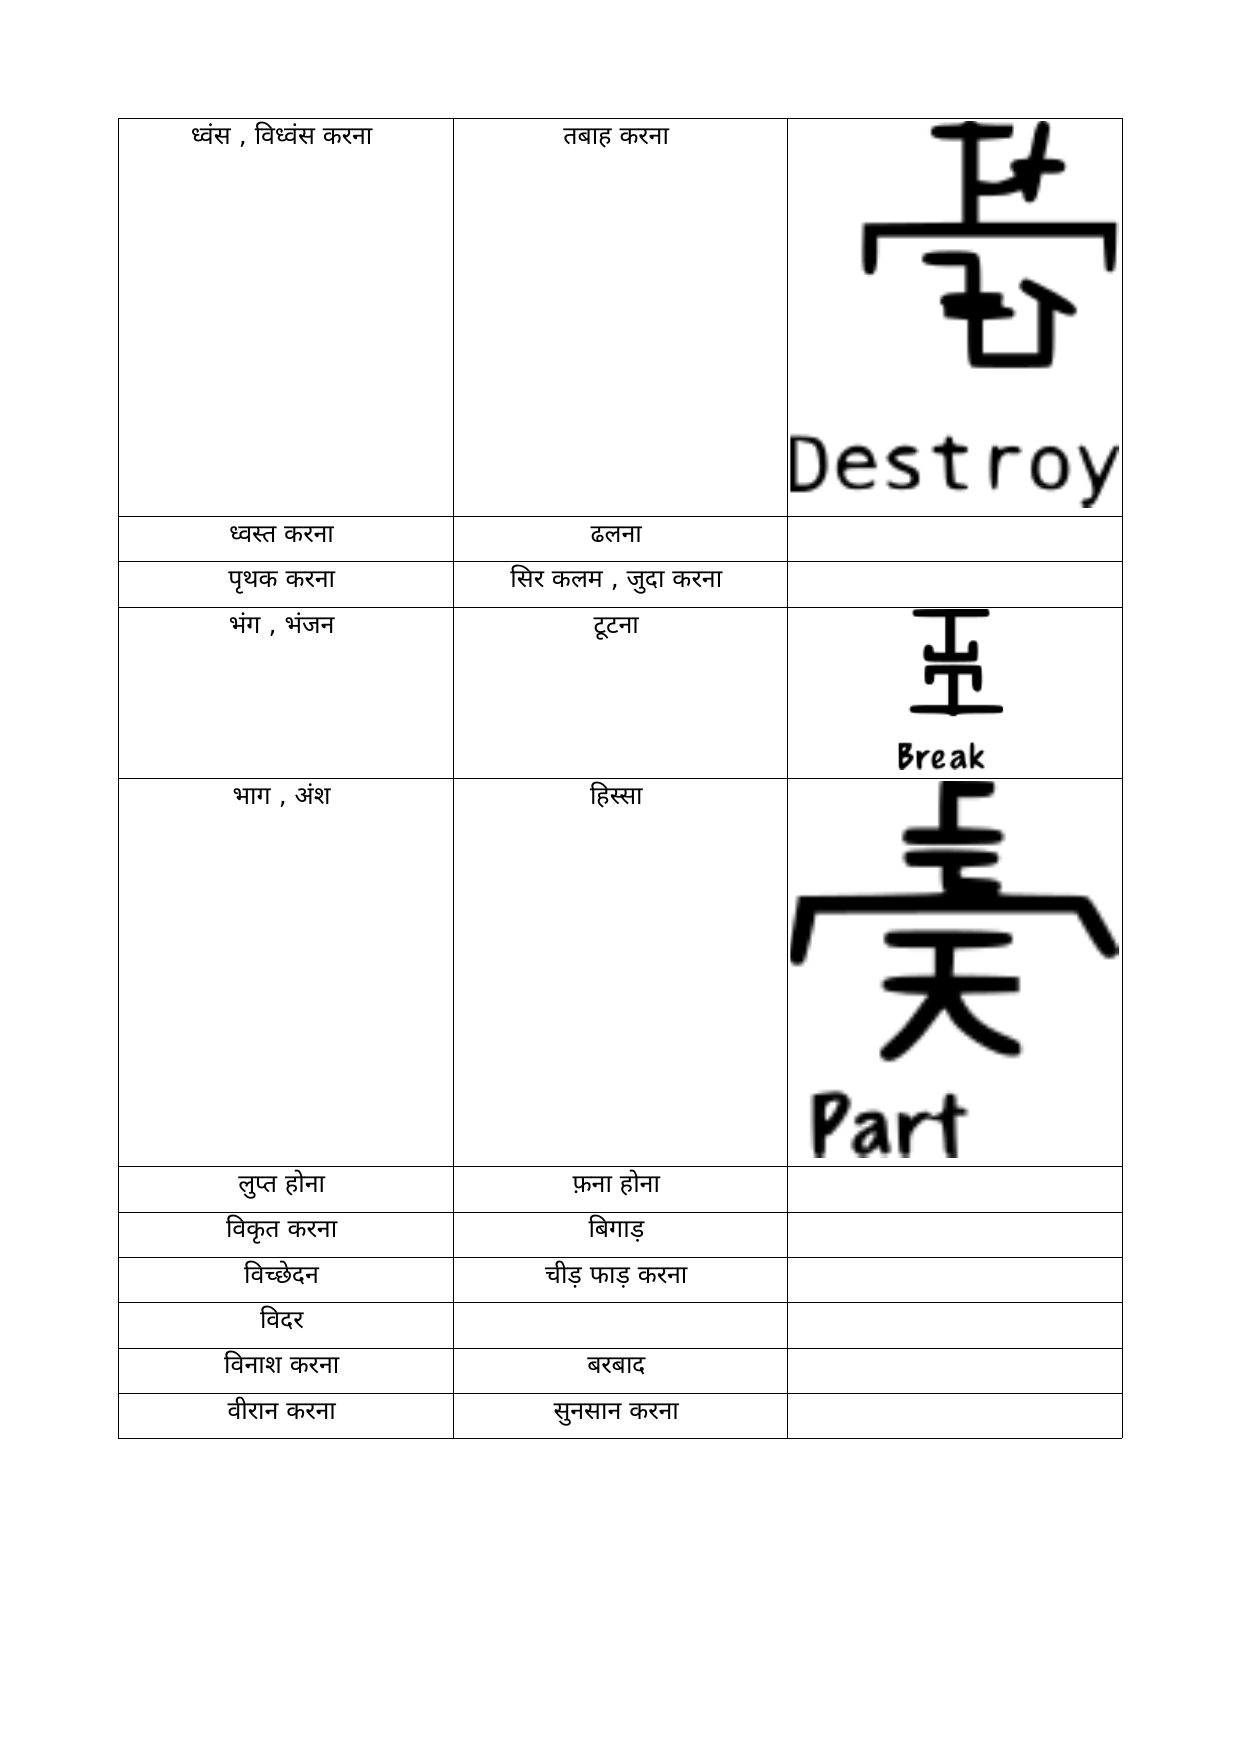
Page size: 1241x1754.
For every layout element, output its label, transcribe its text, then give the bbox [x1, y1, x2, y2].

table_cell [788, 562, 1122, 607]
picture [790, 781, 1120, 1158]
table_cell टूटना [454, 608, 787, 778]
table_cell विच्छेदन [119, 1258, 453, 1302]
table_cell सुनसान करना [454, 1394, 787, 1438]
table_cell ध्वस्त करना [119, 517, 453, 561]
table_cell तबाह करना [454, 119, 787, 516]
table_cell [788, 1213, 1122, 1257]
table_cell [788, 1167, 1122, 1212]
table_cell पृथक करना [119, 562, 453, 607]
table_cell वीरान करना [119, 1394, 453, 1438]
table_cell [788, 1258, 1122, 1302]
table_cell [788, 119, 1122, 516]
table_cell [788, 517, 1122, 561]
table_cell सिर कलम , जुदा करना [454, 562, 787, 607]
table_cell लुप्त होना [119, 1167, 453, 1212]
table_cell बिगाड़ [454, 1213, 787, 1257]
table_cell फ़ना होना [454, 1167, 787, 1212]
table_cell ढलना [454, 517, 787, 561]
table_cell [788, 1303, 1122, 1347]
table_cell चीड़ फाड़ करना [454, 1258, 787, 1302]
table_cell बरबाद [454, 1349, 787, 1393]
table_cell [788, 1349, 1122, 1393]
table_cell हिस्सा [454, 779, 787, 1166]
table_cell विदर [119, 1303, 453, 1347]
table_cell [788, 779, 1122, 1166]
table_cell [788, 1394, 1122, 1438]
table_cell भंग , भंजन [119, 608, 453, 778]
table_cell विकृत करना [119, 1213, 453, 1257]
picture [898, 609, 1004, 770]
table_cell ध्वंस , विध्वंस करना [119, 119, 453, 516]
table_cell भाग , अंश [119, 779, 453, 1166]
table_cell [788, 608, 1122, 778]
table_cell विनाश करना [119, 1349, 453, 1393]
picture [790, 121, 1120, 508]
table_cell [454, 1303, 787, 1347]
